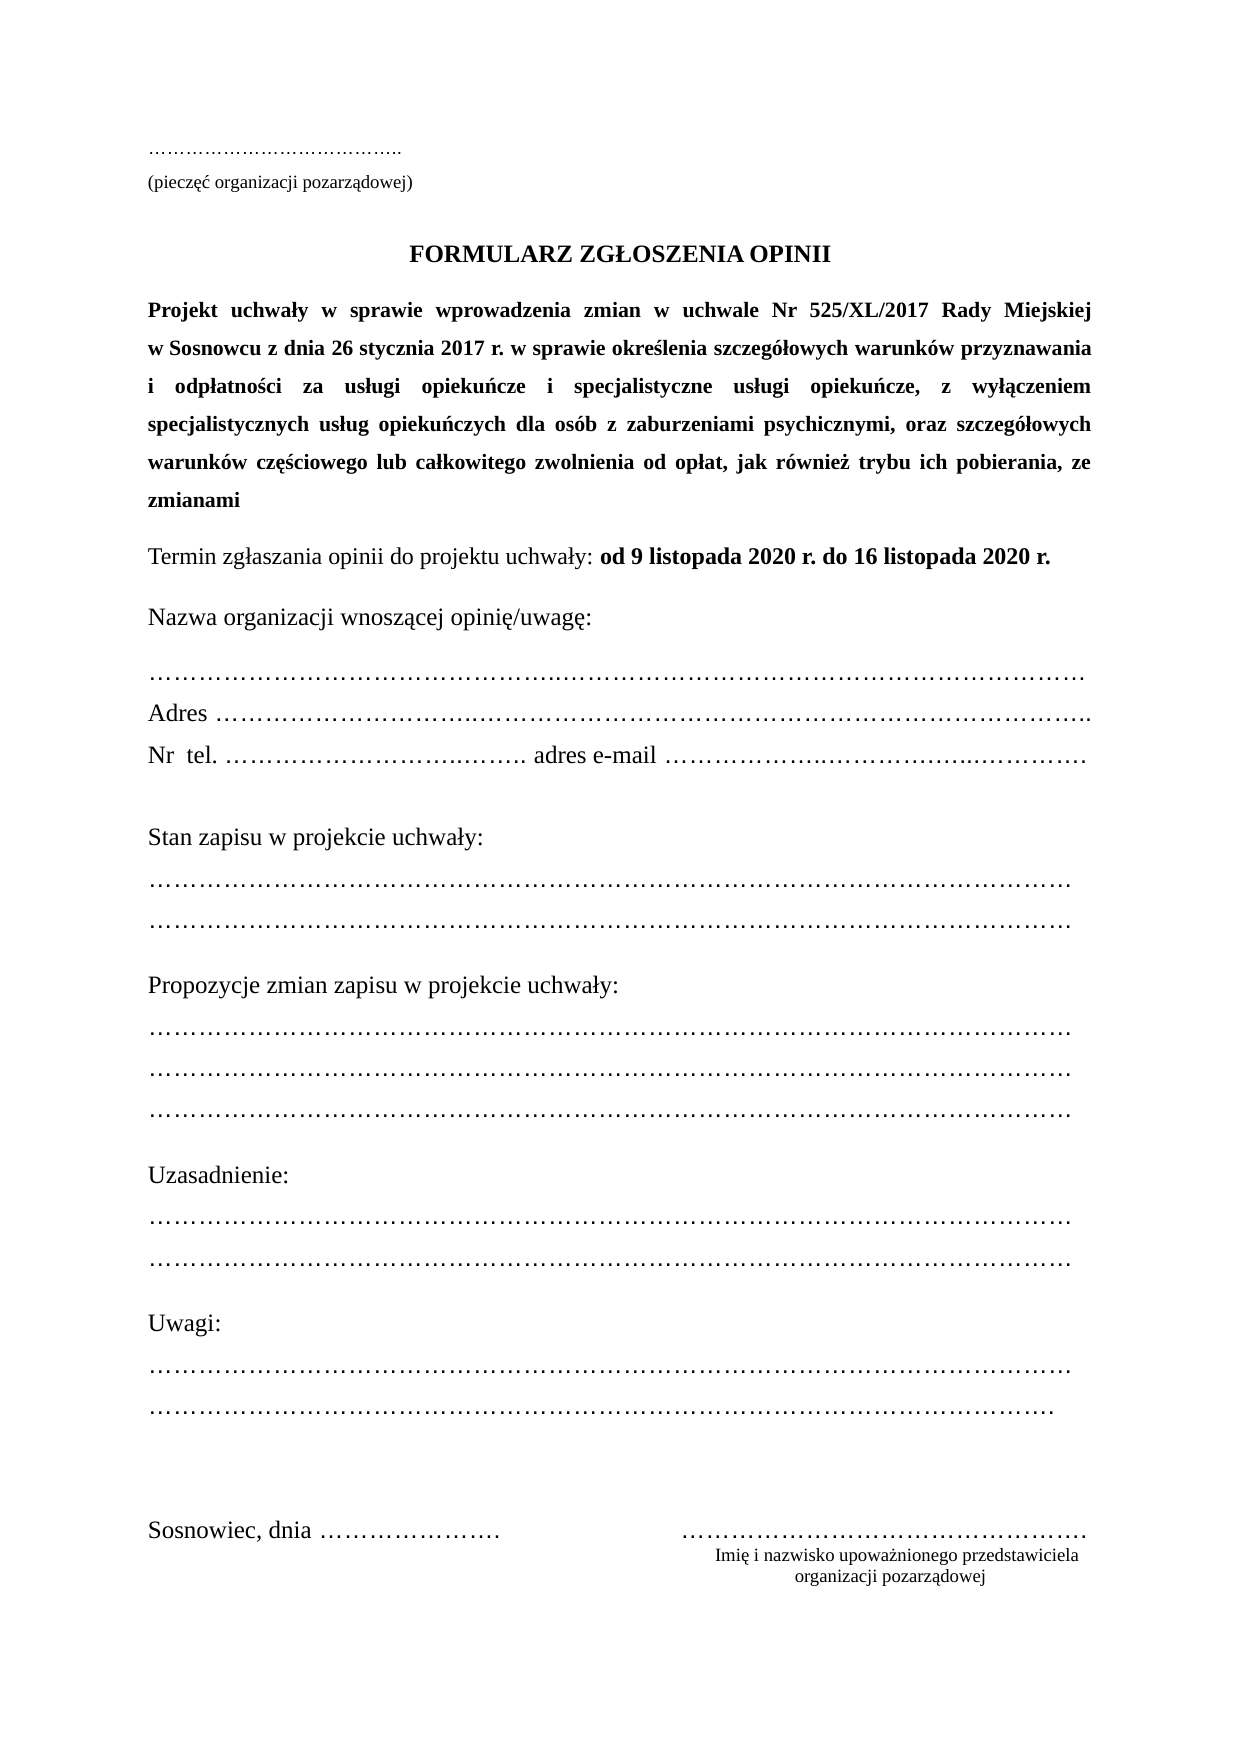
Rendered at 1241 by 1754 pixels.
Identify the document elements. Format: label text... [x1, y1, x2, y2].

text Nazwa organizacji wnoszącej opinię/uwagę: [148, 602, 1093, 630]
text ………………………………………………………………………………………………… [148, 905, 1093, 934]
text Imię i nazwisko upoważnionego przedstawiciela [710, 1543, 1093, 1565]
text Adres …………………………..……………………………………………………………….. [148, 698, 1093, 727]
text ………………………………………………………………………………………………… [148, 1201, 1093, 1230]
text ………………………………….. [148, 137, 1093, 158]
text ………………………………………………………………………………………………… [148, 1053, 1093, 1082]
text ………………………………………………………………………………………………. [148, 1391, 1093, 1419]
text ………………………………………………………………………………………………… [148, 1012, 1093, 1041]
text ………………………………………………………………………………………………… [148, 1094, 1093, 1123]
text ………………………………………………………………………………………………… [148, 1349, 1093, 1378]
text (pieczęć organizacji pozarządowej) [148, 171, 1093, 192]
text Uzasadnienie: [148, 1160, 1093, 1189]
text Sosnowiec, dnia …………………. …………………………………………. [148, 1514, 1093, 1543]
text ………………………………………………………………………………………………… [148, 1243, 1093, 1271]
text Nr tel. ………………………..…….. adres e-mail ………………..………….…...…………. [148, 740, 1093, 769]
text Propozycje zmian zapisu w projekcie uchwały: [148, 971, 1093, 999]
text FORMULARZ ZGŁOSZENIA OPINII [148, 239, 1093, 268]
text ………………………………………………………………………………………………… [148, 864, 1093, 892]
text Termin zgłaszania opinii do projektu uchwały: od 9 listopada 2020 r. do 16 listopada 2020 r. [148, 542, 1093, 570]
text Stan zapisu w projekcie uchwały: [148, 822, 1093, 851]
text …………………………………………..……………………………………………………… [148, 657, 1093, 686]
text organizacji pozarządowej [710, 1565, 1093, 1587]
text Uwagi: [148, 1308, 1093, 1337]
text Projekt uchwały w sprawie wprowadzenia zmian w uchwale Nr 525/XL/2017 Rady Miejskiej w Sosnowcu z dnia 26 stycznia 2017 r. w sprawie określenia szczegółowych warunków przyznawania i odpłatności za usługi opiekuńcze i specjalistyczne usługi opiekuńcze, z wyłączeniem specjalistycznych usług opiekuńczych dla osób z zaburzeniami psychicznymi, oraz szczegółowych warunków częściowego lub całkowitego zwolnienia od opłat, jak również trybu ich pobierania, ze zmianami [148, 297, 1093, 512]
